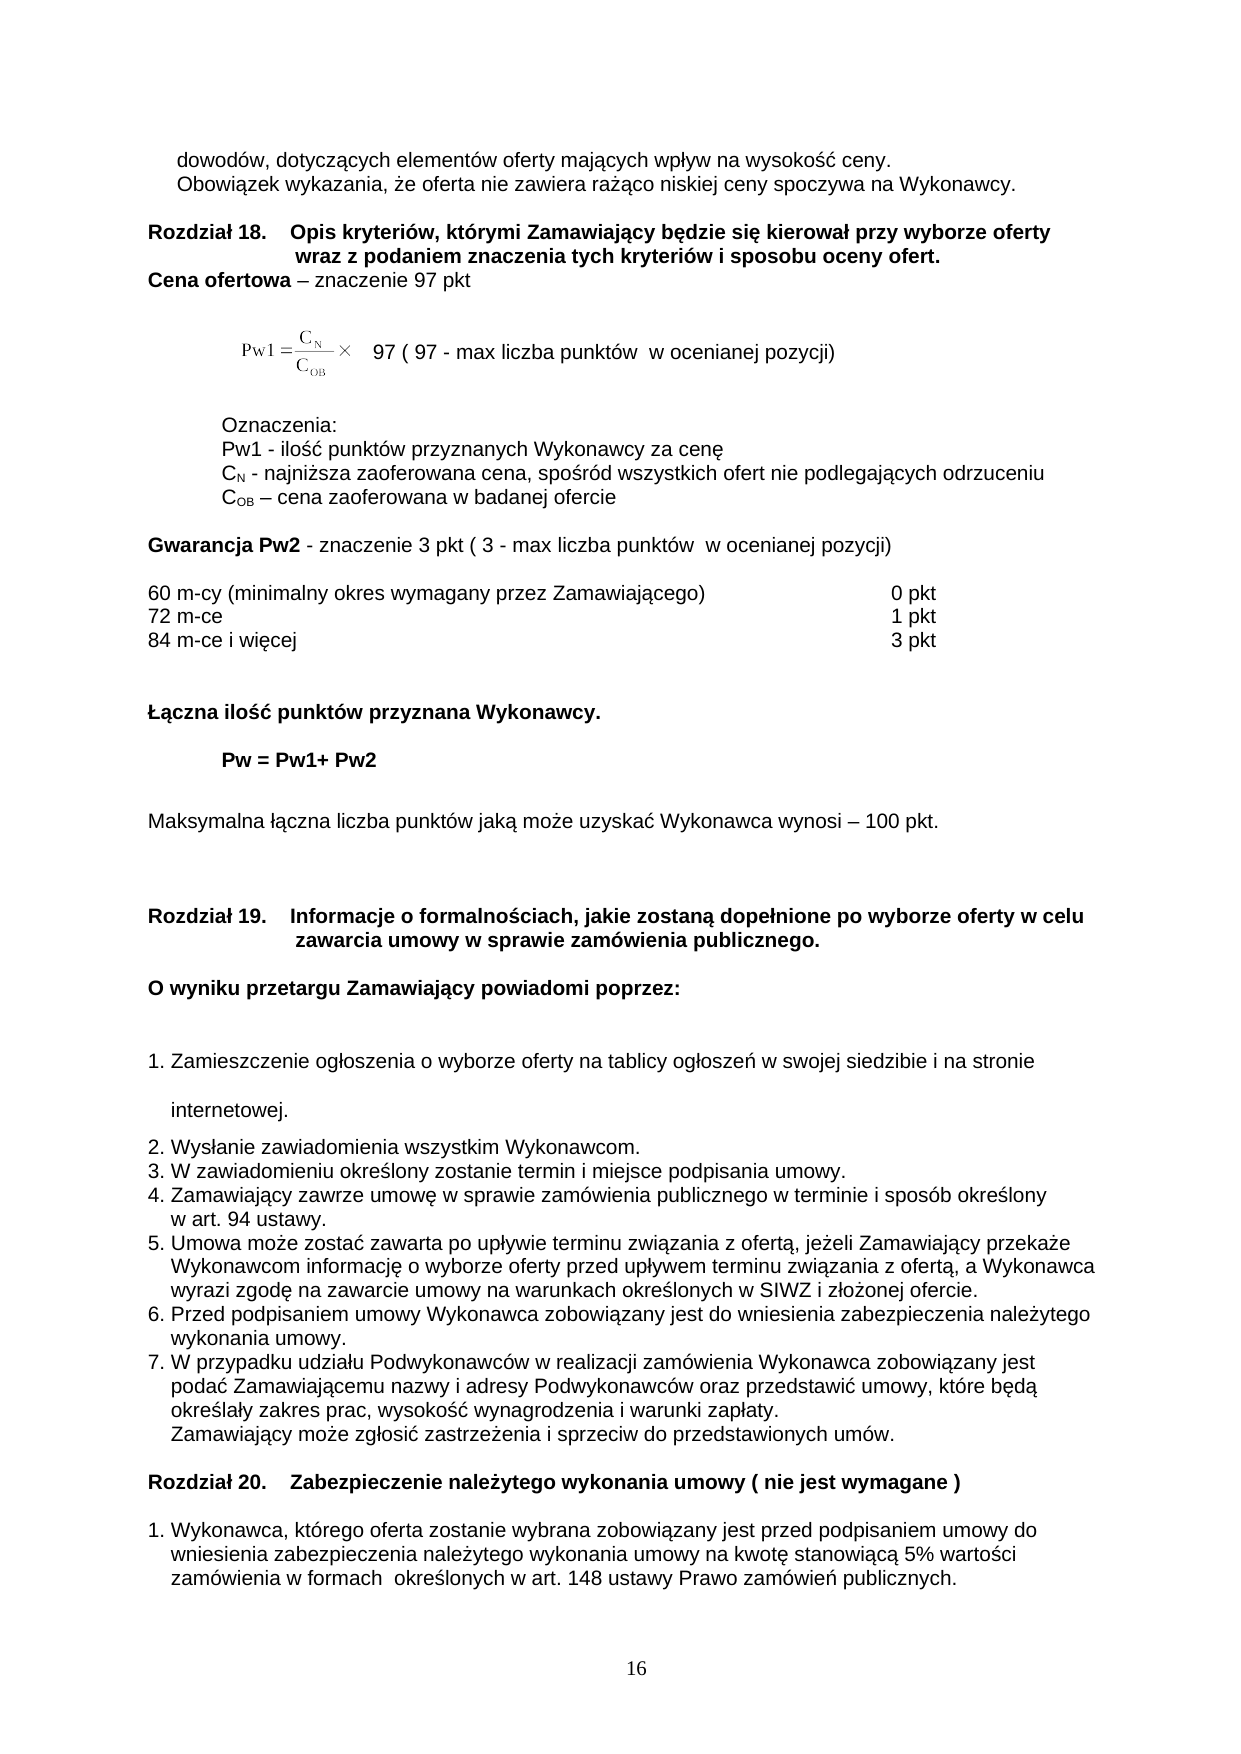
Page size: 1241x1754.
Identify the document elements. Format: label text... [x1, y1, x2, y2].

text 60 m-cy (minimalny okres wymagany przez Zamawiającego) 0 pkt [148, 580, 1125, 604]
text 1. Wykonawca, którego oferta zostanie wybrana zobowiązany jest przed podpisaniem umowy do [148, 1518, 1125, 1542]
text 84 m-ce i więcej 3 pkt [148, 628, 1125, 652]
text wyrazi zgodę na zawarcie umowy na warunkach określonych w SIWZ i złożonej ofercie. [148, 1278, 1125, 1302]
text w art. 94 ustawy. [148, 1206, 1125, 1230]
text 97 ( 97 - max liczba punktów w ocenianej pozycji) [148, 315, 1125, 389]
text 72 m-ce 1 pkt [148, 604, 1125, 628]
text dowodów, dotyczących elementów oferty mających wpływ na wysokość ceny. [148, 148, 1125, 172]
text zawarcia umowy w sprawie zamówienia publicznego. [148, 928, 1125, 952]
text Pw1 - ilość punktów przyznanych Wykonawcy za cenę [148, 437, 1125, 461]
text 7. W przypadku udziału Podwykonawców w realizacji zamówienia Wykonawca zobowiązany jest [148, 1350, 1125, 1374]
text 1. Zamieszczenie ogłoszenia o wyborze oferty na tablicy ogłoszeń w swojej siedzibie i na stronie [148, 1049, 1125, 1073]
text Pw = Pw1+ Pw2 [148, 748, 1125, 772]
text 5. Umowa może zostać zawarta po upływie terminu związania z ofertą, jeżeli Zamawiający przekaże [148, 1230, 1125, 1254]
text Gwarancja Pw2 - znaczenie 3 pkt ( 3 - max liczba punktów w ocenianej pozycji) [148, 532, 1125, 556]
text wraz z podaniem znaczenia tych kryteriów i sposobu oceny ofert. [148, 243, 1125, 267]
text CN - najniższa zaoferowana cena, spośród wszystkich ofert nie podlegających odrzuceniu [221, 461, 1125, 484]
text wykonania umowy. [148, 1326, 1125, 1350]
text Rozdział 19. Informacje o formalnościach, jakie zostaną dopełnione po wyborze oferty w celu [148, 904, 1125, 928]
text zamówienia w formach określonych w art. 148 ustawy Prawo zamówień publicznych. [148, 1566, 1125, 1590]
text Obowiązek wykazania, że oferta nie zawiera rażąco niskiej ceny spoczywa na Wykonawcy. [148, 172, 1125, 196]
text O wyniku przetargu Zamawiający powiadomi poprzez: [148, 976, 1125, 1000]
text COB – cena zaoferowana w badanej ofercie [148, 484, 1125, 508]
text określały zakres prac, wysokość wynagrodzenia i warunki zapłaty. [148, 1398, 1125, 1422]
text 4. Zamawiający zawrze umowę w sprawie zamówienia publicznego w terminie i sposób określony [148, 1182, 1125, 1206]
text 3. W zawiadomieniu określony zostanie termin i miejsce podpisania umowy. [148, 1158, 1125, 1182]
text Cena ofertowa – znaczenie 97 pkt [148, 267, 1125, 291]
text Zamawiający może zgłosić zastrzeżenia i sprzeciw do przedstawionych umów. [148, 1422, 1125, 1446]
text Łączna ilość punktów przyznana Wykonawcy. [148, 700, 1125, 724]
text podać Zamawiającemu nazwy i adresy Podwykonawców oraz przedstawić umowy, które będą [148, 1374, 1125, 1398]
text 2. Wysłanie zawiadomienia wszystkim Wykonawcom. [148, 1134, 1125, 1158]
text wniesienia zabezpieczenia należytego wykonania umowy na kwotę stanowiącą 5% wartości [148, 1542, 1125, 1566]
text Maksymalna łączna liczba punktów jaką może uzyskać Wykonawca wynosi – 100 pkt. [148, 808, 1125, 832]
text internetowej. [148, 1098, 1125, 1122]
text Rozdział 18. Opis kryteriów, którymi Zamawiający będzie się kierował przy wyborze oferty [148, 219, 1125, 243]
text Oznaczenia: [148, 413, 1125, 437]
text Wykonawcom informację o wyborze oferty przed upływem terminu związania z ofertą, a Wykonawca [148, 1254, 1125, 1278]
text Rozdział 20. Zabezpieczenie należytego wykonania umowy ( nie jest wymagane ) [148, 1470, 1125, 1494]
text 6. Przed podpisaniem umowy Wykonawca zobowiązany jest do wniesienia zabezpieczenia należytego [148, 1302, 1125, 1326]
